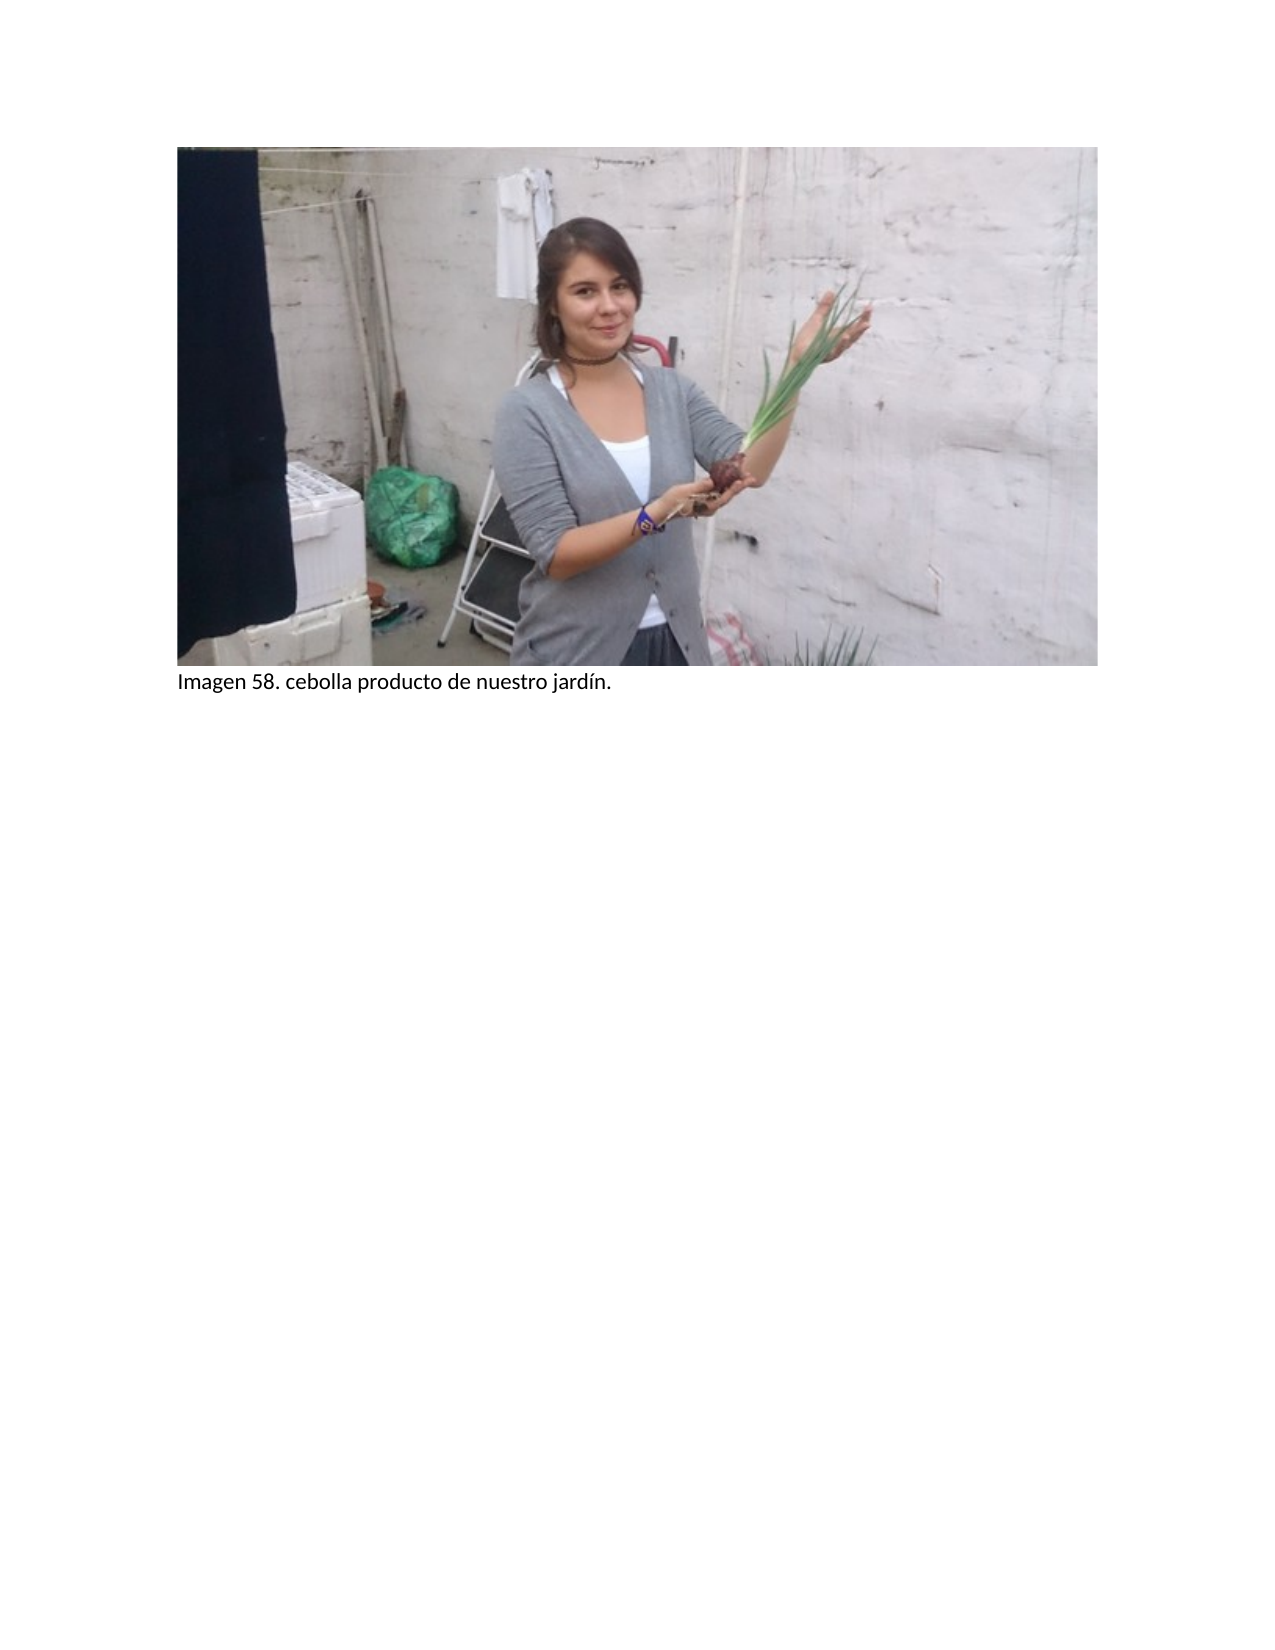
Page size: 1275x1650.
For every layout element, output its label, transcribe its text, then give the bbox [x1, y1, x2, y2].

text Imagen 58. cebolla producto de nuestro jardín. [177, 666, 1098, 695]
picture [177, 147, 1098, 666]
